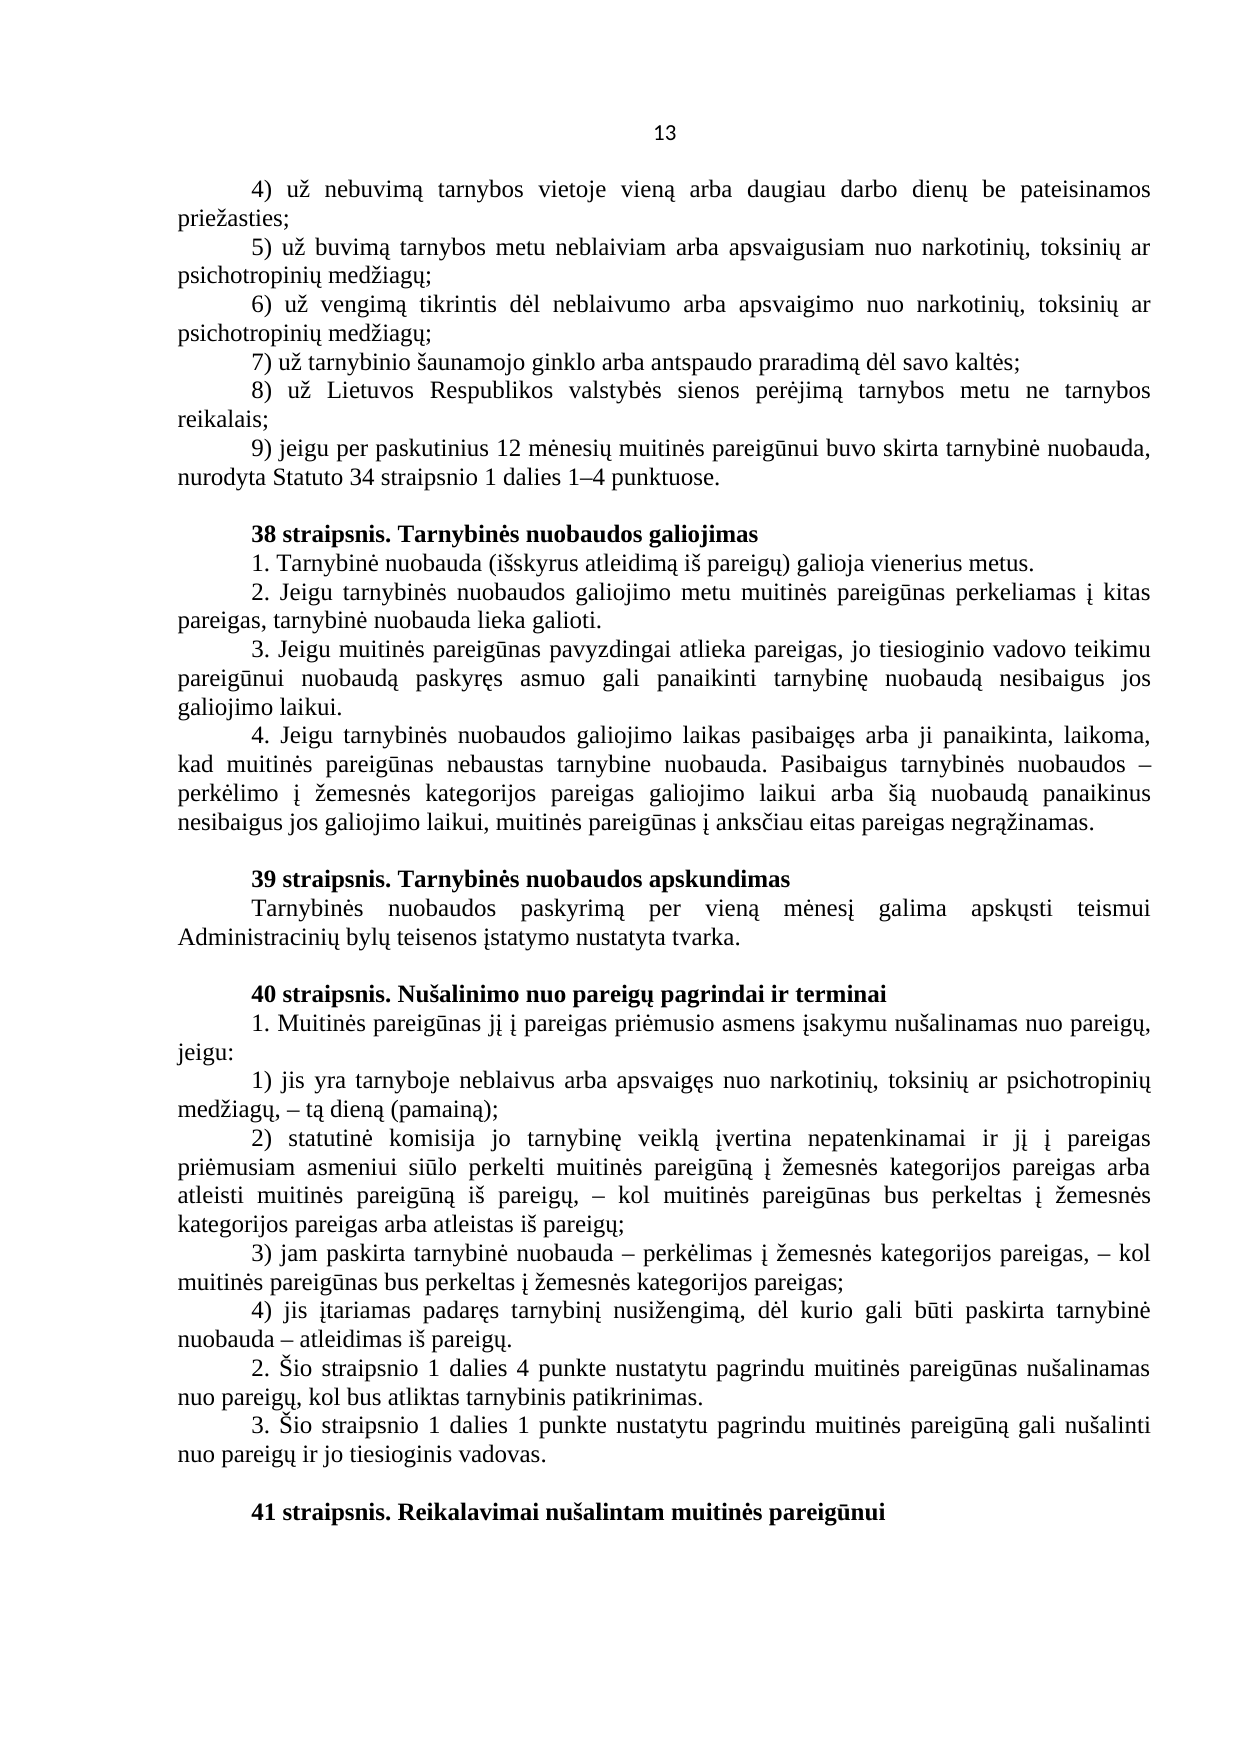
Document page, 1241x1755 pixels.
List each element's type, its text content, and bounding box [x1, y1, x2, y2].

text 5) už buvimą tarnybos metu neblaiviam arba apsvaigusiam nuo narkotinių, toksinių ar psichotropinių medžiagų; [177, 232, 1152, 289]
text 2. Šio straipsnio 1 dalies 4 punkte nustatytu pagrindu muitinės pareigūnas nušalinamas nuo pareigų, kol bus atliktas tarnybinis patikrinimas. [177, 1353, 1152, 1410]
text 8) už Lietuvos Respublikos valstybės sienos perėjimą tarnybos metu ne tarnybos reikalais; [177, 375, 1152, 433]
text Tarnybinės nuobaudos paskyrimą per vieną mėnesį galima apskųsti teismui Administracinių bylų teisenos įstatymo nustatyta tvarka. [177, 893, 1152, 950]
text 40 straipsnis. Nušalinimo nuo pareigų pagrindai ir terminai [177, 979, 1152, 1008]
text 6) už vengimą tikrintis dėl neblaivumo arba apsvaigimo nuo narkotinių, toksinių ar psichotropinių medžiagų; [177, 289, 1152, 347]
text 9) jeigu per paskutinius 12 mėnesių muitinės pareigūnui buvo skirta tarnybinė nuobauda, nurodyta Statuto 34 straipsnio 1 dalies 1–4 punktuose. [177, 433, 1152, 490]
text 1) jis yra tarnyboje neblaivus arba apsvaigęs nuo narkotinių, toksinių ar psichotropinių medžiagų, – tą dieną (pamainą); [177, 1065, 1152, 1123]
text 39 straipsnis. Tarnybinės nuobaudos apskundimas [177, 864, 1152, 893]
text 3. Šio straipsnio 1 dalies 1 punkte nustatytu pagrindu muitinės pareigūną gali nušalinti nuo pareigų ir jo tiesioginis vadovas. [177, 1410, 1152, 1468]
text 41 straipsnis. Reikalavimai nušalintam muitinės pareigūnui [177, 1497, 1152, 1525]
text 3) jam paskirta tarnybinė nuobauda – perkėlimas į žemesnės kategorijos pareigas, – kol muitinės pareigūnas bus perkeltas į žemesnės kategorijos pareigas; [177, 1238, 1152, 1295]
text 4) jis įtariamas padaręs tarnybinį nusižengimą, dėl kurio gali būti paskirta tarnybinė nuobauda – atleidimas iš pareigų. [177, 1295, 1152, 1353]
text 4. Jeigu tarnybinės nuobaudos galiojimo laikas pasibaigęs arba ji panaikinta, laikoma, kad muitinės pareigūnas nebaustas tarnybine nuobauda. Pasibaigus tarnybinės nuobaudos – perkėlimo į žemesnės kategorijos pareigas galiojimo laikui arba šią nuobaudą panaikinus nesibaigus jos galiojimo laikui, muitinės pareigūnas į anksčiau eitas pareigas negrąžinamas. [177, 720, 1152, 835]
text 38 straipsnis. Tarnybinės nuobaudos galiojimas [177, 519, 1152, 548]
text 7) už tarnybinio šaunamojo ginklo arba antspaudo praradimą dėl savo kaltės; [177, 347, 1152, 375]
text 1. Muitinės pareigūnas jį į pareigas priėmusio asmens įsakymu nušalinamas nuo pareigų, jeigu: [177, 1008, 1152, 1065]
text 2. Jeigu tarnybinės nuobaudos galiojimo metu muitinės pareigūnas perkeliamas į kitas pareigas, tarnybinė nuobauda lieka galioti. [177, 577, 1152, 634]
text 3. Jeigu muitinės pareigūnas pavyzdingai atlieka pareigas, jo tiesioginio vadovo teikimu pareigūnui nuobaudą paskyręs asmuo gali panaikinti tarnybinę nuobaudą nesibaigus jos galiojimo laikui. [177, 634, 1152, 720]
text 1. Tarnybinė nuobauda (išskyrus atleidimą iš pareigų) galioja vienerius metus. [177, 548, 1152, 577]
text 4) už nebuvimą tarnybos vietoje vieną arba daugiau darbo dienų be pateisinamos priežasties; [177, 174, 1152, 232]
text 2) statutinė komisija jo tarnybinę veiklą įvertina nepatenkinamai ir jį į pareigas priėmusiam asmeniui siūlo perkelti muitinės pareigūną į žemesnės kategorijos pareigas arba atleisti muitinės pareigūną iš pareigų, – kol muitinės pareigūnas bus perkeltas į žemesnės kategorijos pareigas arba atleistas iš pareigų; [177, 1123, 1152, 1238]
